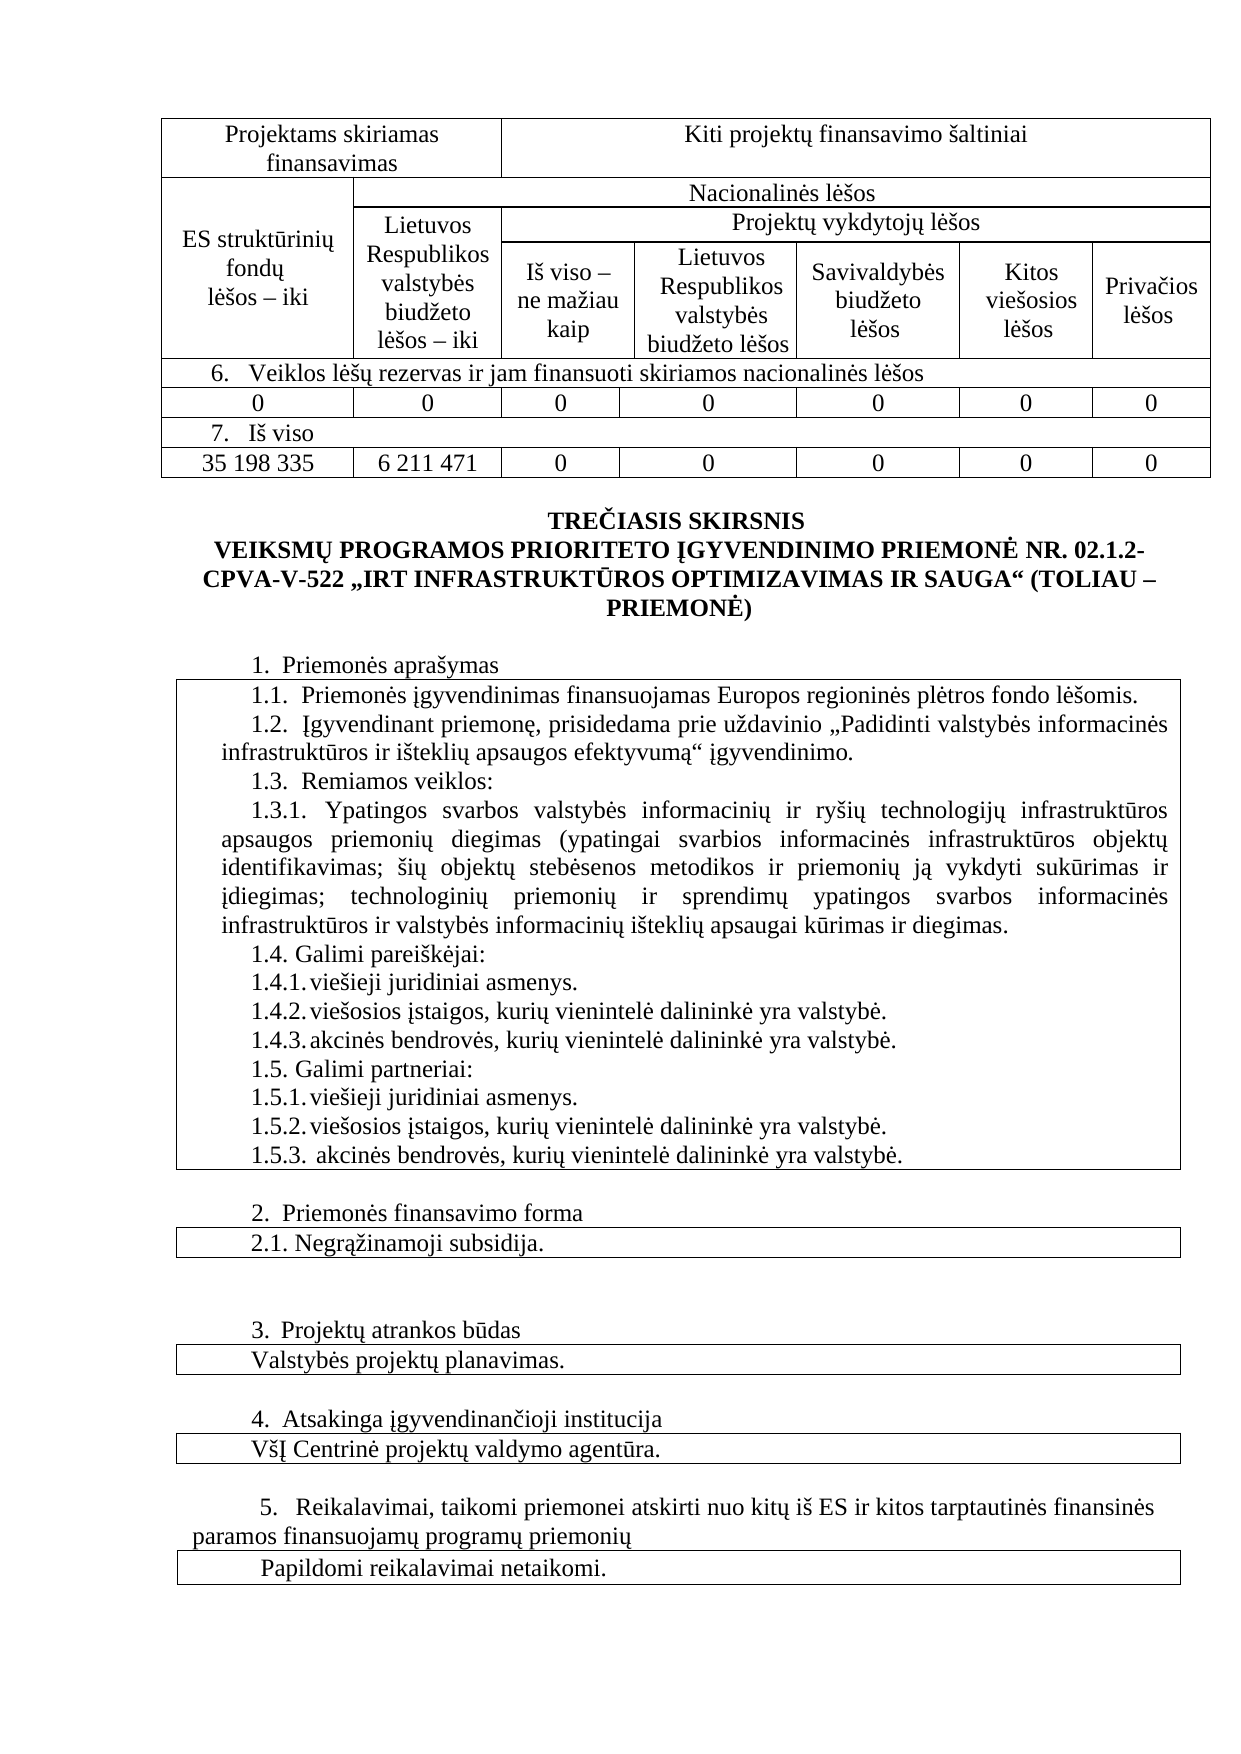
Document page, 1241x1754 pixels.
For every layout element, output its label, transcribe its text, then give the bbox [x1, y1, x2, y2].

table_cell 0 [502, 448, 619, 477]
table_cell 0 [354, 388, 501, 417]
table_cell 0 [502, 388, 619, 417]
table_cell 7. Iš viso [162, 418, 1210, 447]
table_cell 0 [797, 388, 959, 417]
table_cell 1.3. Remiamos veiklos: 1.3.1. Ypatingos svarbos valstybės informacinių ir ryšių technologijų infrastruktūros apsaugos priemonių diegimas (ypatingai svarbios informacinės infrastruktūros objektų identifikavimas; šių objektų stebėsenos metodikos ir priemonių ją vykdyti sukūrimas ir įdiegimas; technologinių priemonių ir sprendimų ypatingos svarbos informacinės infrastruktūros ir valstybės informacinių išteklių apsaugai kūrimas ir diegimas. [177, 766, 1180, 939]
table_cell 0 [1093, 388, 1210, 417]
table_header Projektams skiriamas finansavimas [162, 119, 501, 177]
table_cell 6 211 471 [354, 448, 501, 477]
text 4. Atsakinga įgyvendinančioji institucija [251, 1404, 1181, 1433]
table_cell 35 198 335 [162, 448, 353, 477]
text 2. Priemonės finansavimo forma [251, 1198, 1181, 1227]
text Papildomi reikalavimai netaikomi. [178, 1551, 1180, 1584]
table_cell Iš viso – ne mažiau kaip [502, 243, 634, 357]
table_cell ES struktūrinių fondų lėšos – iki [162, 178, 353, 357]
table_cell 0 [960, 448, 1092, 477]
text VEIKSMŲ PROGRAMOS PRIORITETO ĮGYVENDINIMO PRIEMONĖ NR. 02.1.2-CPVA-V-522 „IRT INFRASTRUKTŪROS OPTIMIZAVIMAS IR SAUGA“ (TOLIAU – PRIEMONĖ) [177, 535, 1181, 621]
table_cell 0 [1093, 448, 1210, 477]
table_cell Savivaldybės biudžeto lėšos [797, 243, 959, 357]
table_cell 0 [620, 388, 796, 417]
table_cell Kitos viešosios lėšos [960, 243, 1092, 357]
table_cell 0 [960, 388, 1092, 417]
table_cell Nacionalinės lėšos [354, 178, 1210, 206]
table_header Kiti projektų finansavimo šaltiniai [502, 119, 1210, 177]
table_header 2.1. Negrąžinamoji subsidija. [177, 1228, 1180, 1257]
table_cell 6. Veiklos lėšų rezervas ir jam finansuoti skiriamos nacionalinės lėšos [162, 359, 1210, 387]
text 1. Priemonės aprašymas [251, 650, 1181, 679]
table_cell Privačios lėšos [1093, 243, 1210, 357]
table_header Valstybės projektų planavimas. [177, 1345, 1180, 1374]
text 3. Projektų atrankos būdas [251, 1316, 1181, 1344]
table_cell Lietuvos Respublikos valstybės biudžeto lėšos – iki [354, 208, 501, 357]
table_cell 0 [797, 448, 959, 477]
table_header VšĮ Centrinė projektų valdymo agentūra. [177, 1434, 1180, 1462]
table_cell 0 [620, 448, 796, 477]
table_cell Lietuvos Respublikos valstybės biudžeto lėšos [635, 243, 796, 357]
text 5. Reikalavimai, taikomi priemonei atskirti nuo kitų iš ES ir kitos tarptautinės finansinės paramos finansuojamų programų priemonių [192, 1492, 1181, 1550]
table_cell Projektų vykdytojų lėšos [502, 208, 1210, 241]
table_cell 1.4. Galimi pareiškėjai: 1.4.1. viešieji juridiniai asmenys. 1.4.2. viešosios įstaigos, kurių vienintelė dalininkė yra valstybė. 1.4.3. akcinės bendrovės, kurių vienintelė dalininkė yra valstybė. 1.5. Galimi partneriai: 1.5.1. viešieji juridiniai asmenys. 1.5.2. viešosios įstaigos, kurių vienintelė dalininkė yra valstybė. 1.5.3. akcinės bendrovės, kurių vienintelė dalininkė yra valstybė. [177, 939, 1180, 1169]
table_cell 1.2. Įgyvendinant priemonę, prisidedama prie uždavinio „Padidinti valstybės informacinės infrastruktūros ir išteklių apsaugos efektyvumą“ įgyvendinimo. [177, 709, 1180, 766]
table_cell 0 [162, 388, 353, 417]
table_header 1.1. Priemonės įgyvendinimas finansuojamas Europos regioninės plėtros fondo lėšomis. [177, 680, 1180, 709]
text TREČIASIS SKIRSNIS [177, 506, 1181, 535]
